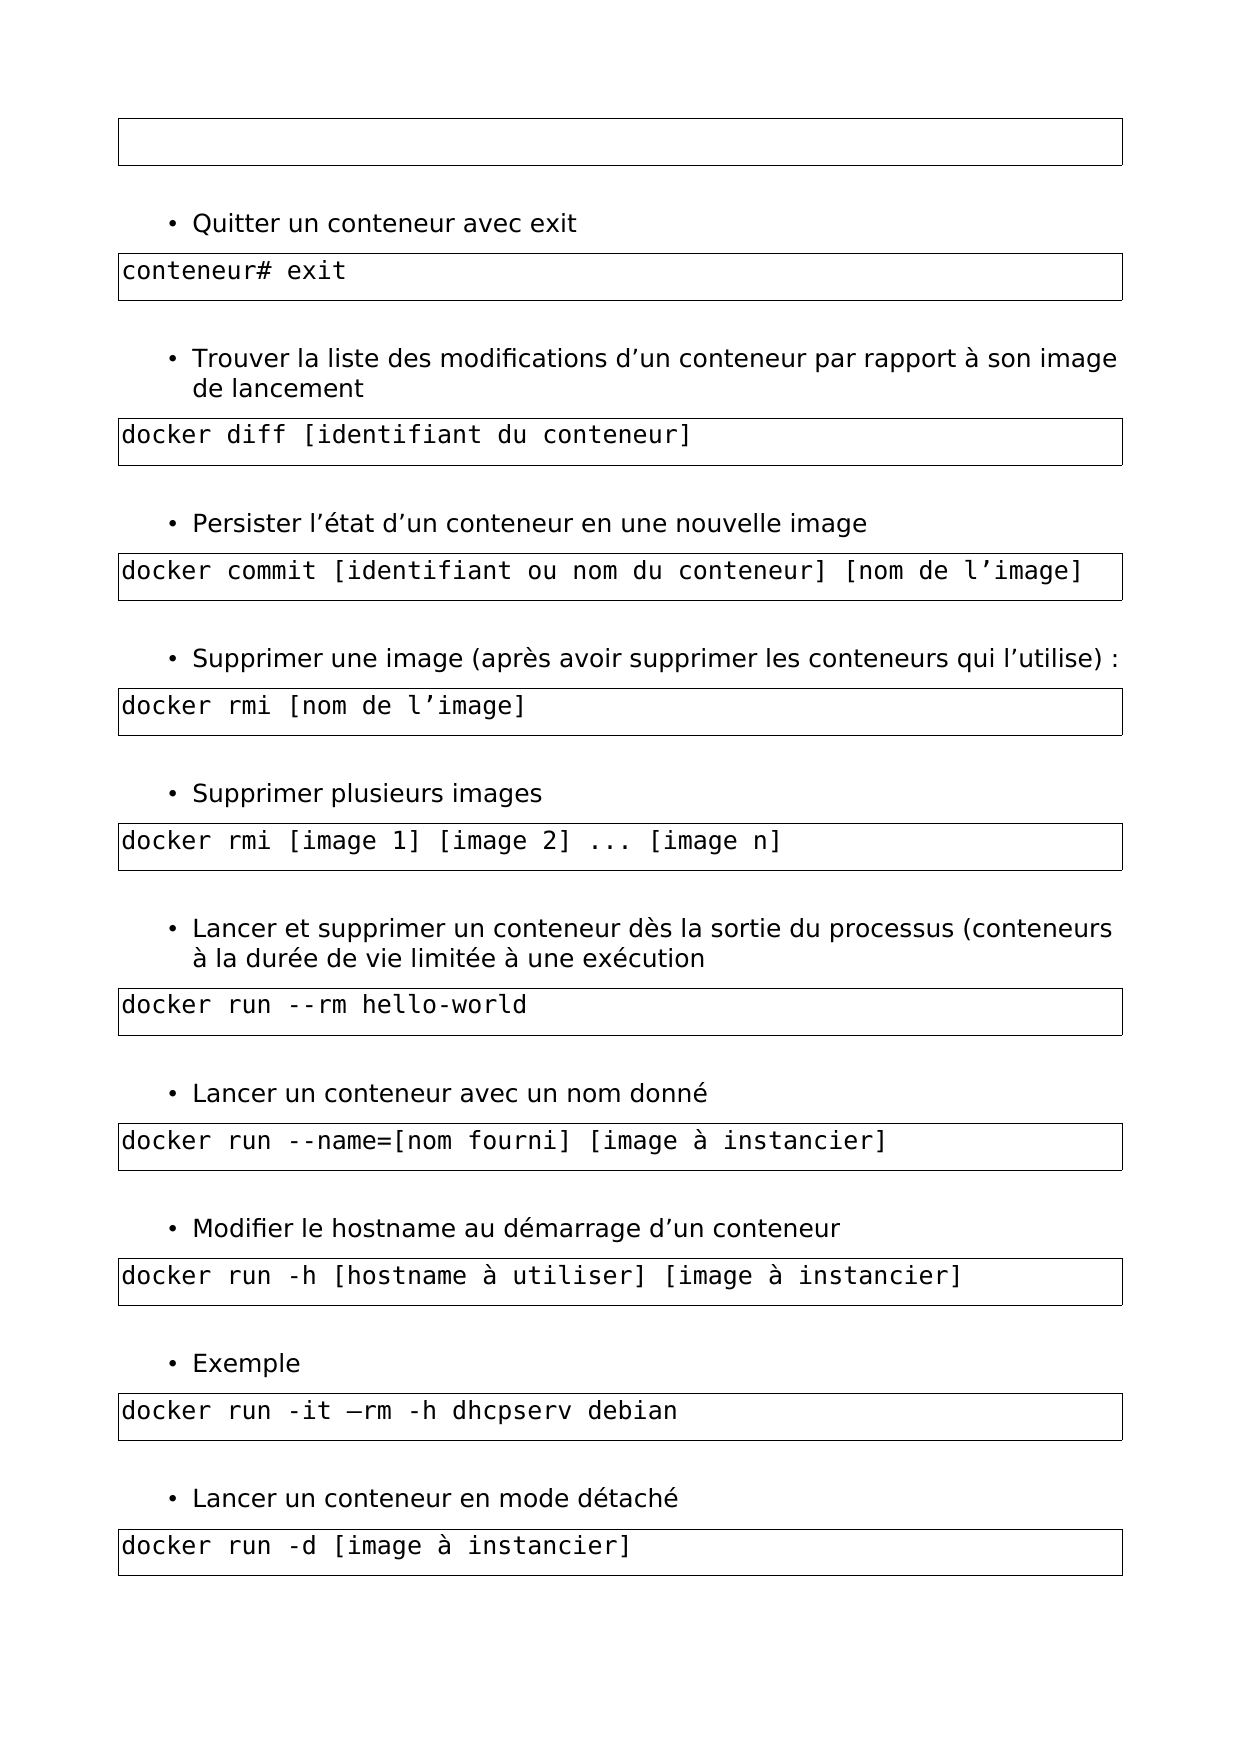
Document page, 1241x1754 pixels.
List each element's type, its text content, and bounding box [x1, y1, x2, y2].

list Lancer un conteneur en mode détaché [177, 1484, 1122, 1514]
list Exemple [177, 1349, 1122, 1378]
table_header docker rmi [image 1] [image 2] ... [image n] [119, 824, 1122, 870]
table_header docker run -it –rm -h dhcpserv debian [119, 1394, 1122, 1440]
table_header docker run -d [image à instancier] [119, 1530, 1122, 1575]
list Trouver la liste des modifications d’un conteneur par rapport à son image de lancement [177, 344, 1122, 403]
list Supprimer plusieurs images [177, 779, 1122, 808]
table_header docker run --rm hello-world [119, 989, 1122, 1034]
table_header docker diff [identifiant du conteneur] [119, 419, 1122, 464]
table_header docker rmi [nom de l’image] [119, 689, 1122, 735]
table_header docker run --name=[nom fourni] [image à instancier] [119, 1124, 1122, 1170]
list Lancer un conteneur avec un nom donné [177, 1079, 1122, 1108]
table_header [119, 119, 1122, 165]
list Lancer et supprimer un conteneur dès la sortie du processus (conteneurs à la durée de vie limitée à une exécution [177, 914, 1122, 973]
table_header conteneur# exit [119, 254, 1122, 300]
list Persister l’état d’un conteneur en une nouvelle image [177, 509, 1122, 538]
list Modifier le hostname au démarrage d’un conteneur [177, 1214, 1122, 1243]
table_header docker commit [identifiant ou nom du conteneur] [nom de l’image] [119, 554, 1122, 600]
list Supprimer une image (après avoir supprimer les conteneurs qui l’utilise) : [177, 644, 1122, 673]
table_header docker run -h [hostname à utiliser] [image à instancier] [119, 1259, 1122, 1305]
list Quitter un conteneur avec exit [177, 209, 1122, 238]
